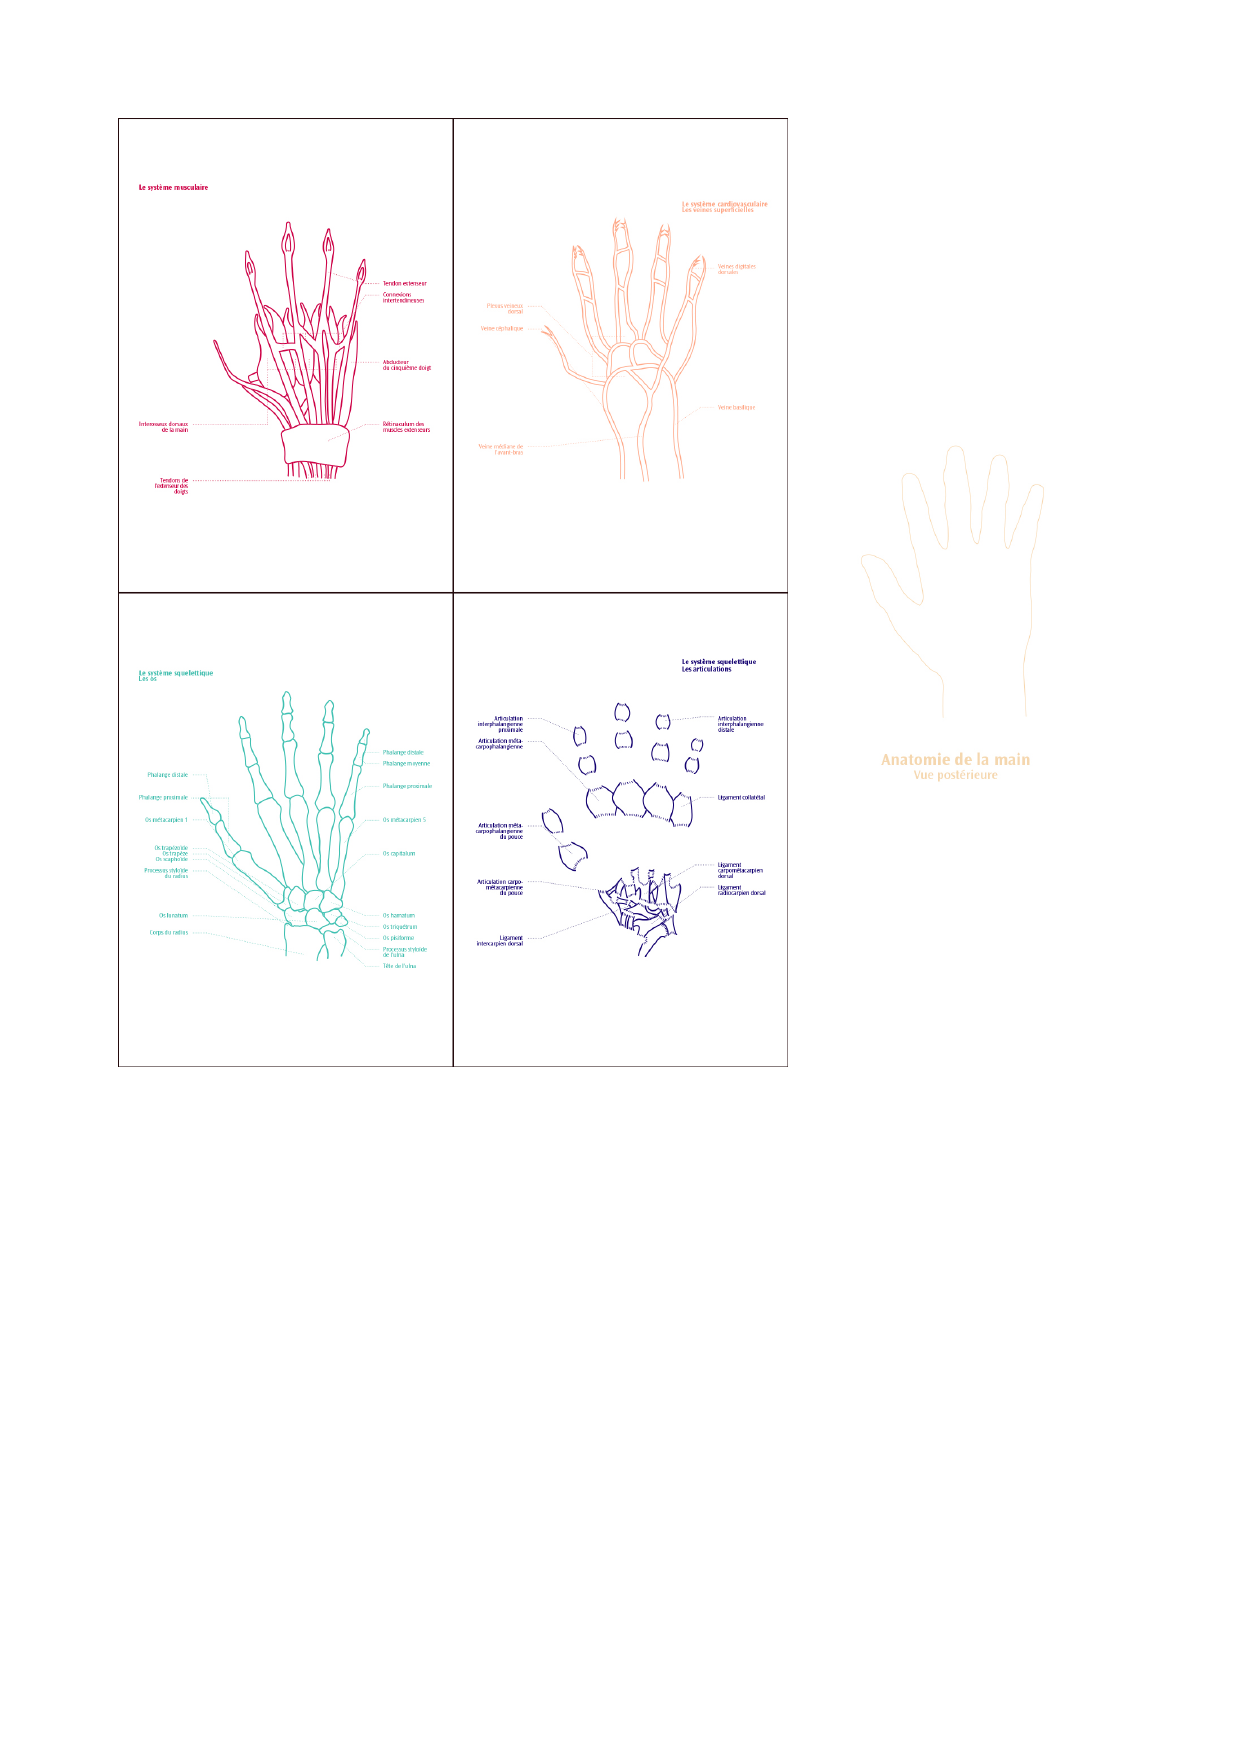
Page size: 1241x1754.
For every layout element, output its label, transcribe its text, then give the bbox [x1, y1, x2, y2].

picture [118, 118, 1123, 1067]
text J'ai souhaité reprendre ce principe à travers une production plus didactique. J'ai choisi de travailler sur l'anatomie de la main en isolant chaque système qui la compose pour qu'ils puissent être rassemblés mais aussi lus indépendamment les uns des autres. On peut donc percevoir la main dans son ensemble et dans sa complexité, en différenciant chaque système par un système de couleurs, mais aussi se concentrer sur un système en particulier en choisissant une page à lire spécifiquement. [118, 1067, 1122, 1131]
